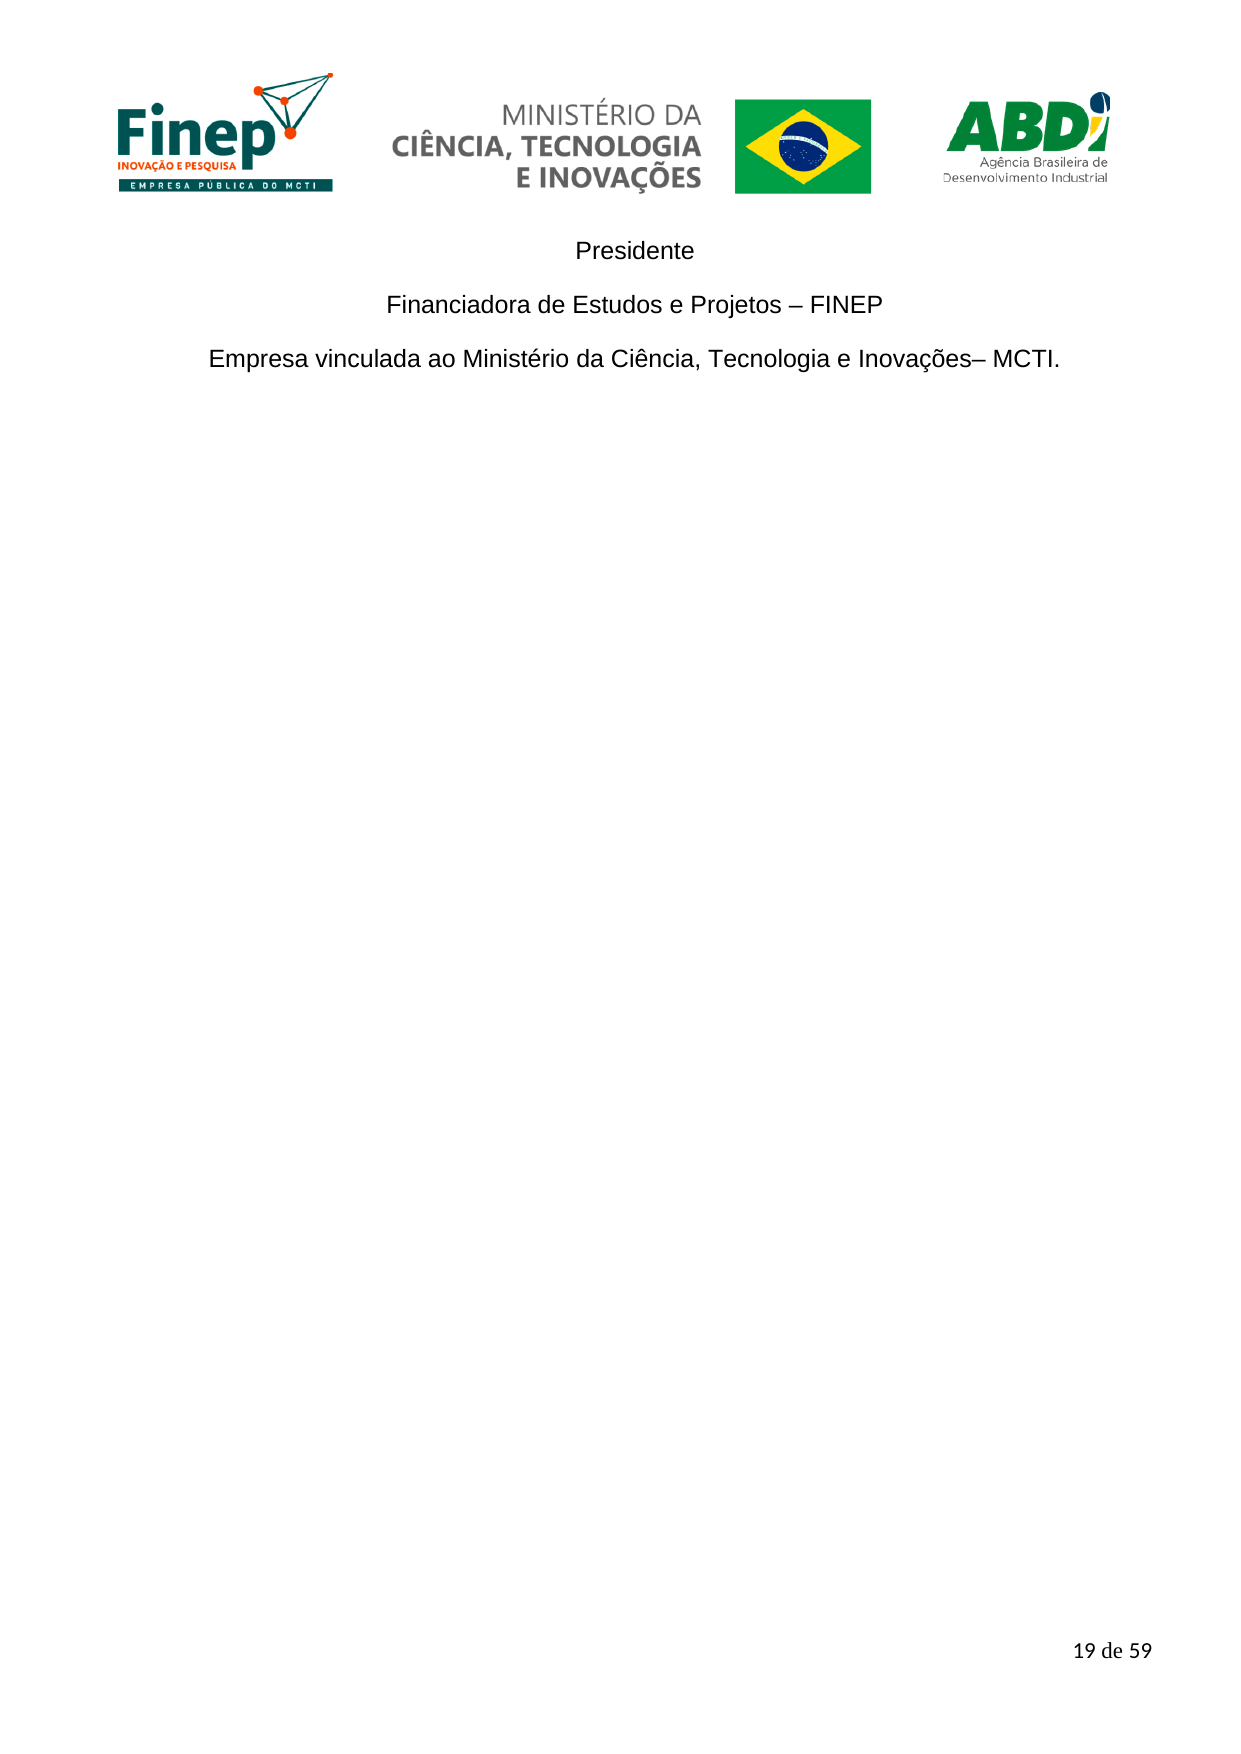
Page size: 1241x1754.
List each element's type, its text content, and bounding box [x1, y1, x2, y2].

text Presidente [118, 236, 1152, 265]
text Empresa vinculada ao Ministério da Ciência, Tecnologia e Inovações– MCTI. [118, 344, 1152, 372]
text Financiadora de Estudos e Projetos – FINEP [118, 290, 1152, 319]
